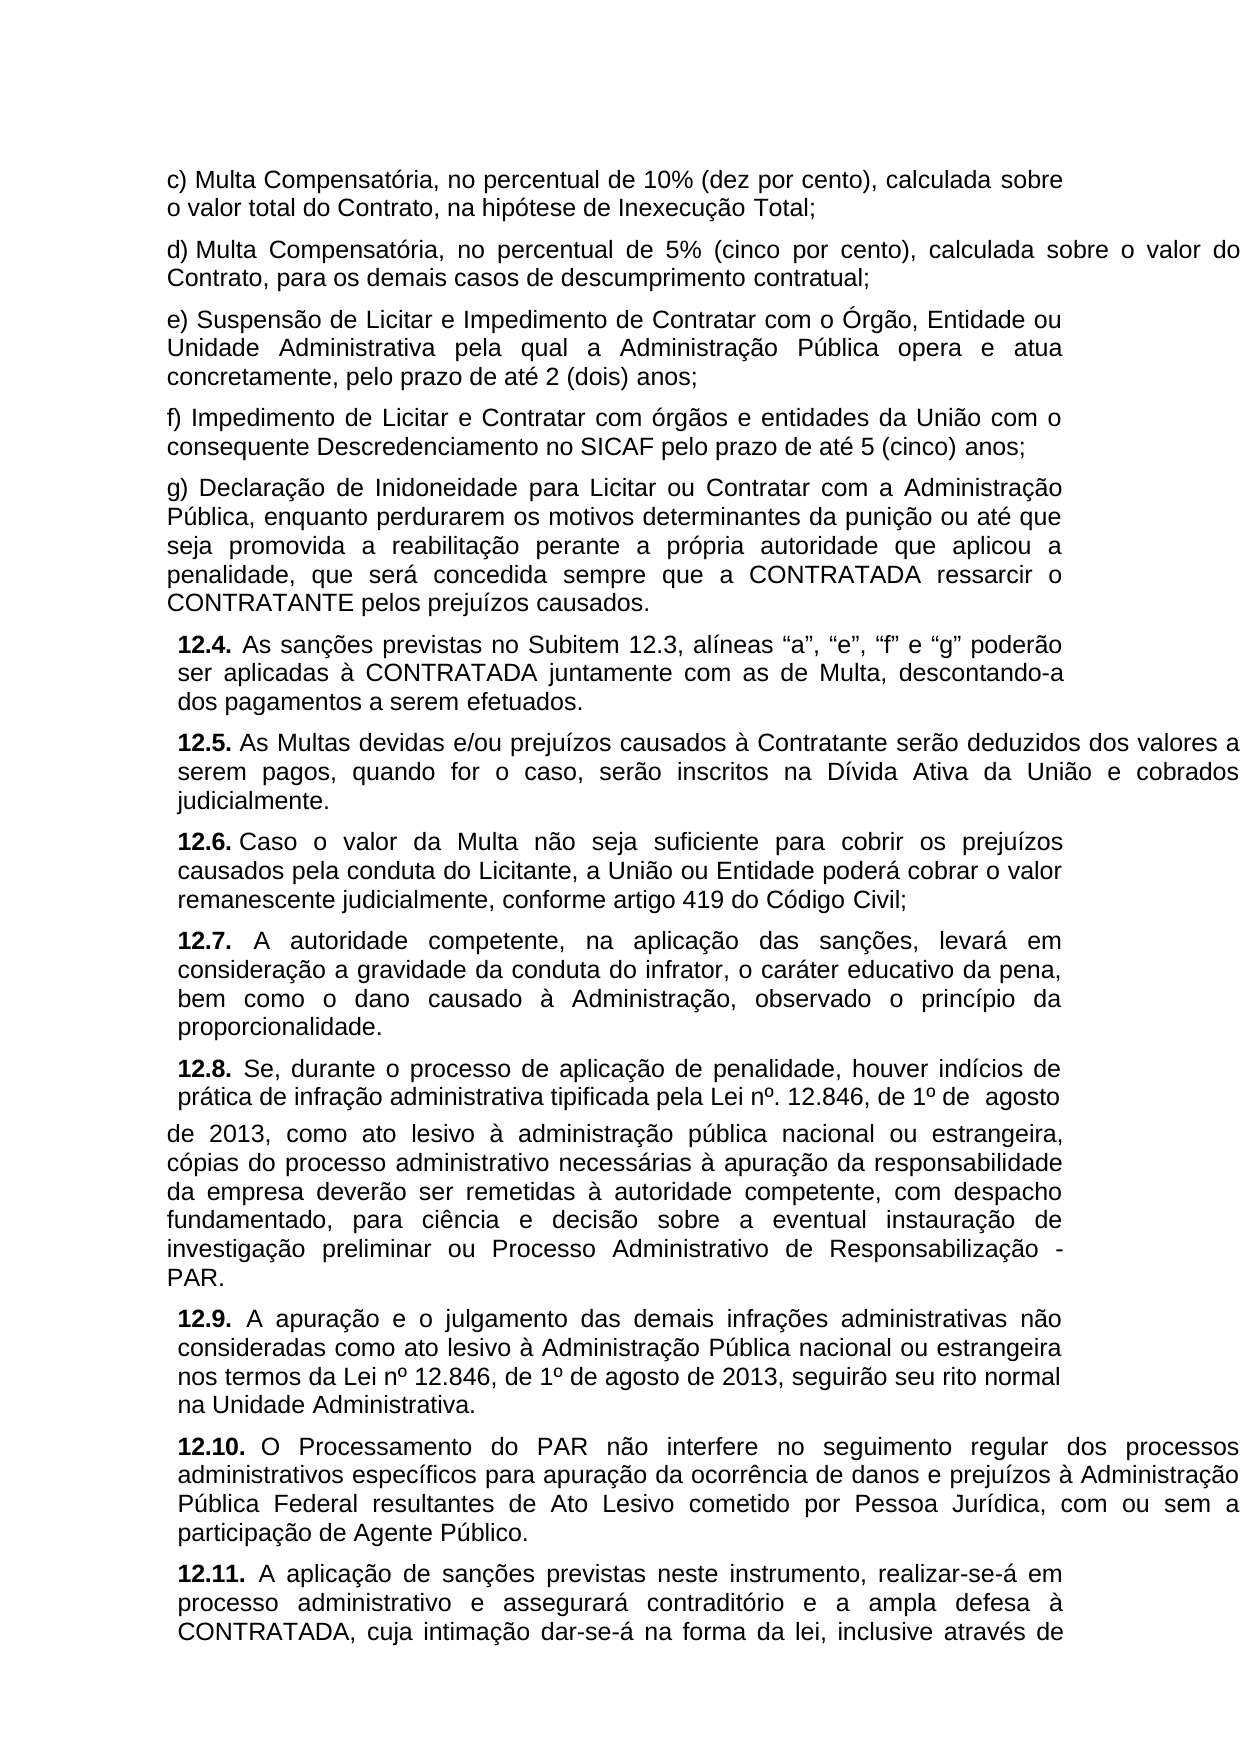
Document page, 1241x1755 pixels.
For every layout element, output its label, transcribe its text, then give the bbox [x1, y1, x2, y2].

list Se, durante o processo de aplicação de penalidade, houver indícios de prática de infração administrativa tipificada pela Lei nº. 12.846, de 1º de agosto [177, 1053, 1063, 1111]
list Multa Compensatória, no percentual de 5% (cinco por cento), calculada sobre o valor do Contrato, para os demais casos de descumprimento contratual; [167, 234, 1241, 292]
list As Multas devidas e/ou prejuízos causados à Contratante serão deduzidos dos valores a serem pagos, quando for o caso, serão inscritos na Dívida Ativa da União e cobrados judicialmente. [177, 728, 1241, 815]
list A aplicação de sanções previstas neste instrumento, realizar-se-á em processo administrativo e assegurará contraditório e a ampla defesa à CONTRATADA, cuja intimação dar-se-á na forma da lei, inclusive através de [177, 1559, 1064, 1646]
list Declaração de Inidoneidade para Licitar ou Contratar com a Administração Pública, enquanto perdurarem os motivos determinantes da punição ou até que seja promovida a reabilitação perante a própria autoridade que aplicou a penalidade, que será concedida sempre que a CONTRATADA ressarcir o CONTRATANTE pelos prejuízos causados. [167, 473, 1063, 617]
text de 2013, como ato lesivo à administração pública nacional ou estrangeira, cópias do processo administrativo necessárias à apuração da responsabilidade da empresa deverão ser remetidas à autoridade competente, com despacho fundamentado, para ciência e decisão sobre a eventual instauração de investigação preliminar ou Processo Administrativo de Responsabilização - PAR. [167, 1119, 1064, 1292]
list Multa Compensatória, no percentual de 10% (dez por cento), calculada sobre o valor total do Contrato, na hipótese de Inexecução Total; [167, 164, 1063, 222]
list As sanções previstas no Subitem 12.3, alíneas “a”, “e”, “f” e “g” poderão ser aplicadas à CONTRATADA juntamente com as de Multa, descontando-a dos pagamentos a serem efetuados. [177, 630, 1064, 716]
list Caso o valor da Multa não seja suficiente para cobrir os prejuízos causados pela conduta do Licitante, a União ou Entidade poderá cobrar o valor remanescente judicialmente, conforme artigo 419 do Código Civil; [177, 827, 1064, 913]
list Impedimento de Licitar e Contratar com órgãos e entidades da União com o consequente Descredenciamento no SICAF pelo prazo de até 5 (cinco) anos; [167, 403, 1063, 461]
list Suspensão de Licitar e Impedimento de Contratar com o Órgão, Entidade ou Unidade Administrativa pela qual a Administração Pública opera e atua concretamente, pelo prazo de até 2 (dois) anos; [167, 304, 1064, 391]
list A apuração e o julgamento das demais infrações administrativas não consideradas como ato lesivo à Administração Pública nacional ou estrangeira nos termos da Lei nº 12.846, de 1º de agosto de 2013, seguirão seu rito normal na Unidade Administrativa. [177, 1304, 1063, 1419]
list A autoridade competente, na aplicação das sanções, levará em consideração a gravidade da conduta do infrator, o caráter educativo da pena, bem como o dano causado à Administração, observado o princípio da proporcionalidade. [177, 926, 1063, 1041]
list O Processamento do PAR não interfere no seguimento regular dos processos administrativos específicos para apuração da ocorrência de danos e prejuízos à Administração Pública Federal resultantes de Ato Lesivo cometido por Pessoa Jurídica, com ou sem a participação de Agente Público. [177, 1432, 1241, 1547]
